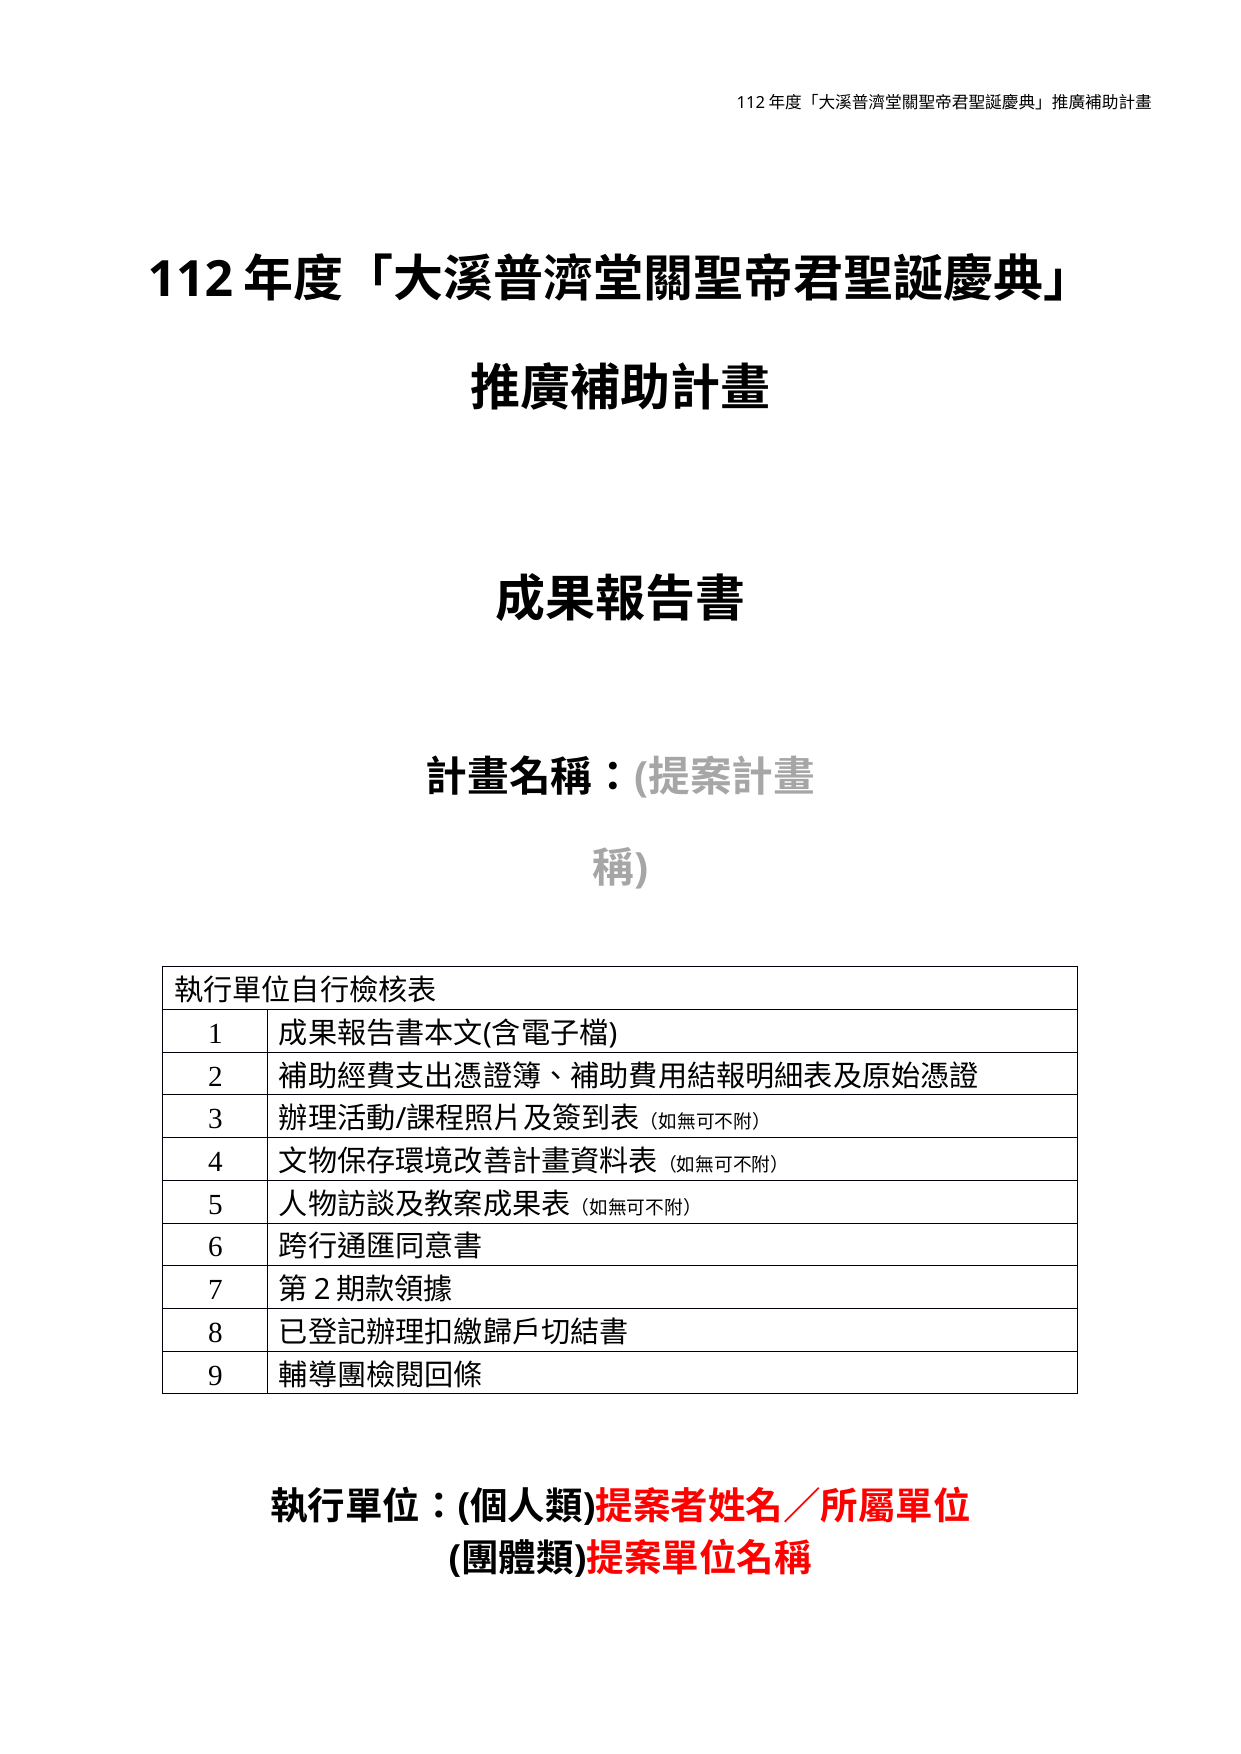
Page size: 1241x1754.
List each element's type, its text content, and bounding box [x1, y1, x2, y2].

table_cell 跨行通匯同意書 [268, 1224, 1077, 1265]
table_cell 2 [163, 1053, 267, 1094]
table_cell 文物保存環境改善計畫資料表（如無可不附） [268, 1138, 1077, 1180]
table_cell 已登記辦理扣繳歸戶切結書 [268, 1309, 1077, 1351]
table_cell 8 [163, 1309, 267, 1351]
table_header 執行單位自行檢核表 [163, 967, 1077, 1009]
table_cell 輔導團檢閱回條 [268, 1352, 1077, 1393]
table_cell 6 [163, 1224, 267, 1265]
text 計畫名稱：(提案計畫 [124, 743, 1116, 803]
text 112年度「大溪普濟堂關聖帝君聖誕慶典」推廣補助計畫 [124, 238, 1116, 419]
table_cell 補助經費支出憑證簿、補助費用結報明細表及原始憑證 [268, 1053, 1077, 1094]
text 執行單位：(個人類)提案者姓名／所屬單位 [124, 1478, 1116, 1530]
text (團體類)提案單位名稱 [124, 1530, 1116, 1582]
text 稱) [124, 834, 1116, 894]
table_cell 人物訪談及教案成果表（如無可不附） [268, 1181, 1077, 1222]
table_cell 辦理活動/課程照片及簽到表（如無可不附） [268, 1095, 1077, 1137]
table_cell 第2期款領據 [268, 1266, 1077, 1308]
table_cell 3 [163, 1095, 267, 1137]
table_cell 4 [163, 1138, 267, 1180]
text 成果報告書 [124, 558, 1116, 630]
table_cell 成果報告書本文(含電子檔) [268, 1010, 1077, 1052]
table_cell 9 [163, 1352, 267, 1393]
table_cell 1 [163, 1010, 267, 1052]
table_cell 5 [163, 1181, 267, 1222]
table_cell 7 [163, 1266, 267, 1308]
